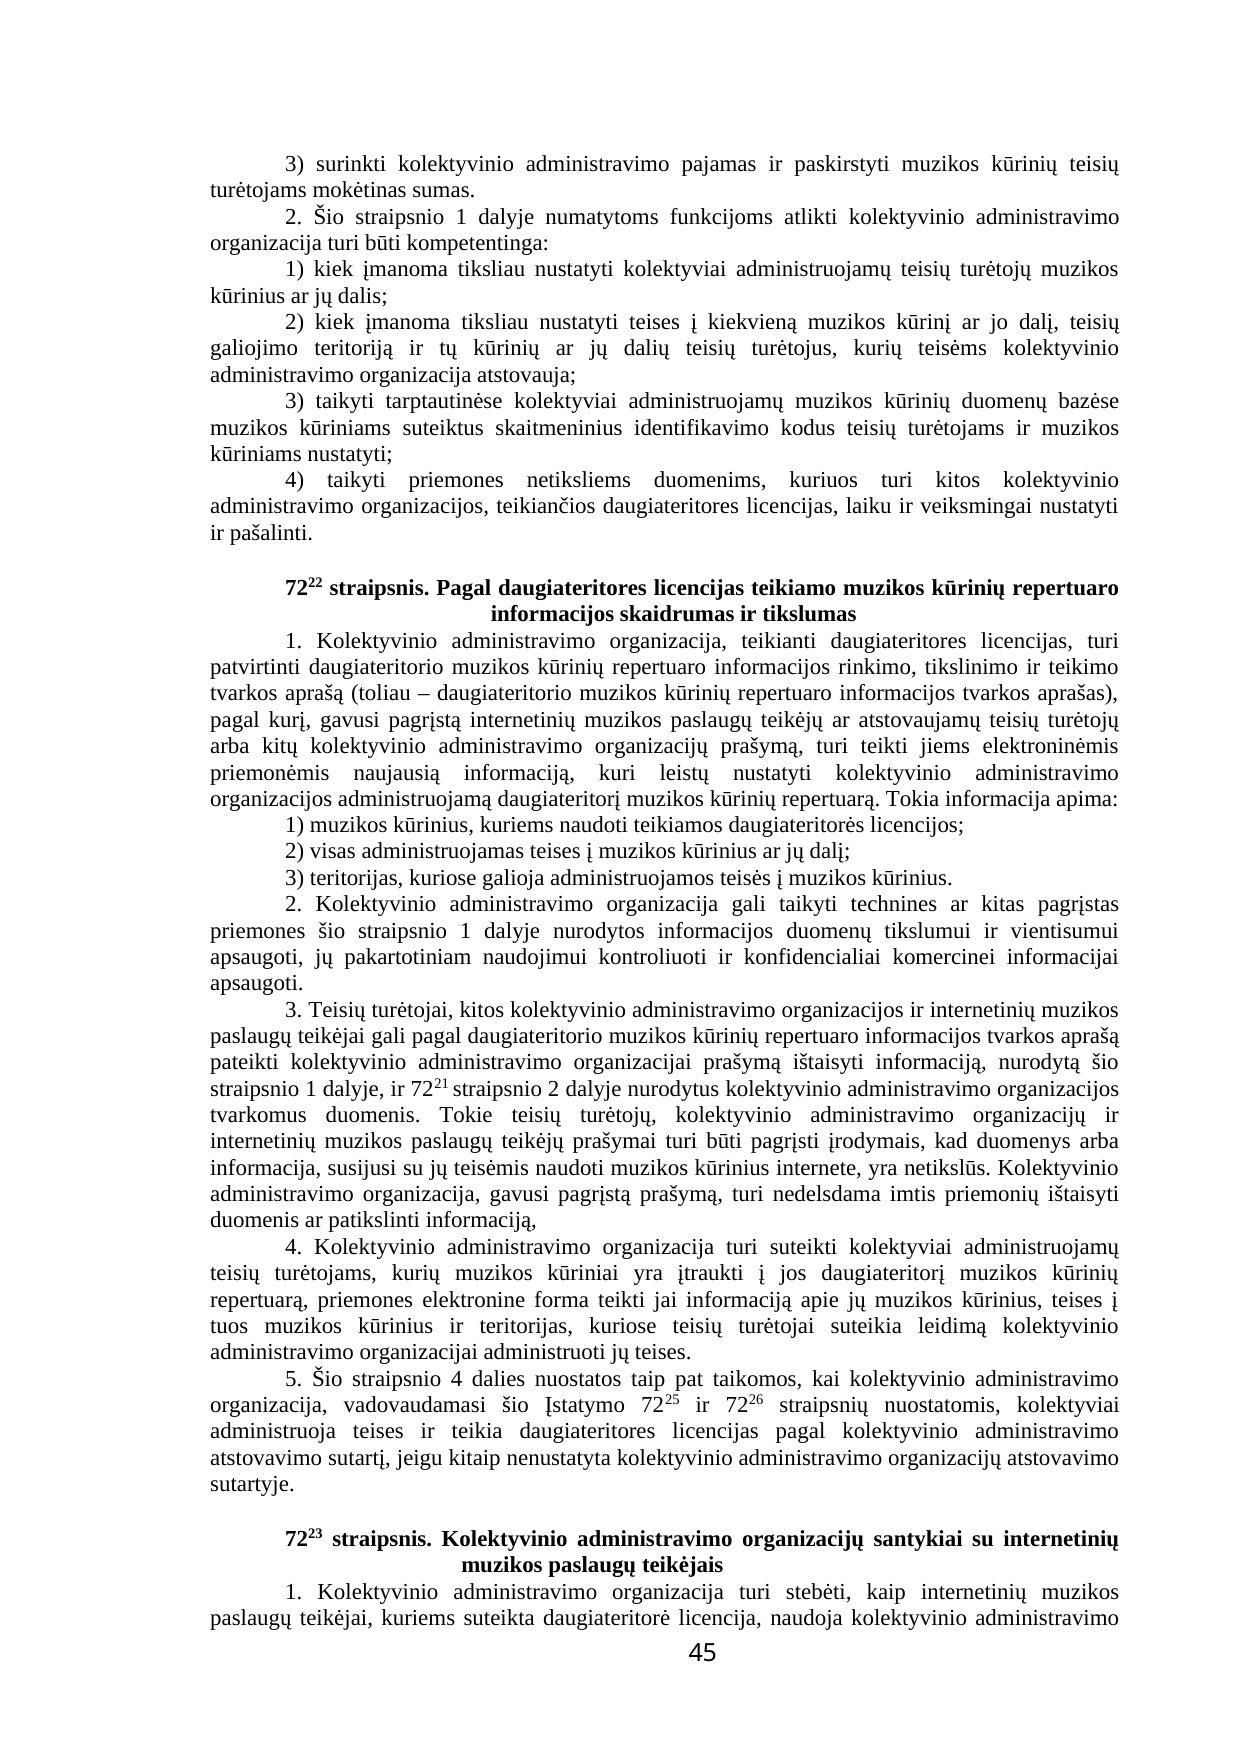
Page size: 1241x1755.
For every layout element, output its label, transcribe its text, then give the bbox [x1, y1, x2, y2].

text 5. Šio straipsnio 4 dalies nuostatos taip pat taikomos, kai kolektyvinio administravimo organizacija, vadovaudamasi šio Įstatymo 7225 ir 7226 straipsnių nuostatomis, kolektyviai administruoja teises ir teikia daugiateritores licencijas pagal kolektyvinio administravimo atstovavimo sutartį, jeigu kitaip nenustatyta kolektyvinio administravimo organizacijų atstovavimo sutartyje. [210, 1365, 1120, 1496]
text 3) taikyti tarptautinėse kolektyviai administruojamų muzikos kūrinių duomenų bazėse muzikos kūriniams suteiktus skaitmeninius identifikavimo kodus teisių turėtojams ir muzikos kūriniams nustatyti; [210, 387, 1120, 466]
text 1. Kolektyvinio administravimo organizacija, teikianti daugiateritores licencijas, turi patvirtinti daugiateritorio muzikos kūrinių repertuaro informacijos rinkimo, tikslinimo ir teikimo tvarkos aprašą (toliau – daugiateritorio muzikos kūrinių repertuaro informacijos tvarkos aprašas), pagal kurį, gavusi pagrįstą internetinių muzikos paslaugų teikėjų ar atstovaujamų teisių turėtojų arba kitų kolektyvinio administravimo organizacijų prašymą, turi teikti jiems elektroninėmis priemonėmis naujausią informaciją, kuri leistų nustatyti kolektyvinio administravimo organizacijos administruojamą daugiateritorį muzikos kūrinių repertuarą. Tokia informacija apima: [210, 627, 1120, 811]
text 7222 straipsnis. Pagal daugiateritores licencijas teikiamo muzikos kūrinių repertuaro informacijos skaidrumas ir tikslumas [285, 574, 1120, 627]
text 4. Kolektyvinio administravimo organizacija turi suteikti kolektyviai administruojamų teisių turėtojams, kurių muzikos kūriniai yra įtraukti į jos daugiateritorį muzikos kūrinių repertuarą, priemones elektronine forma teikti jai informaciją apie jų muzikos kūrinius, teises į tuos muzikos kūrinius ir teritorijas, kuriose teisių turėtojai suteikia leidimą kolektyvinio administravimo organizacijai administruoti jų teises. [210, 1233, 1120, 1365]
text 1. Kolektyvinio administravimo organizacija turi stebėti, kaip internetinių muzikos paslaugų teikėjai, kuriems suteikta daugiateritorė licencija, naudoja kolektyvinio administravimo [210, 1578, 1120, 1631]
text 3) surinkti kolektyvinio administravimo pajamas ir paskirstyti muzikos kūrinių teisių turėtojams mokėtinas sumas. [210, 150, 1120, 203]
text 2. Šio straipsnio 1 dalyje numatytoms funkcijoms atlikti kolektyvinio administravimo organizacija turi būti kompetentinga: [210, 203, 1120, 255]
text 7223 straipsnis. Kolektyvinio administravimo organizacijų santykiai su internetinių muzikos paslaugų teikėjais [285, 1525, 1120, 1578]
text 1) muzikos kūrinius, kuriems naudoti teikiamos daugiateritorės licencijos; [210, 811, 1120, 838]
text 2) kiek įmanoma tiksliau nustatyti teises į kiekvieną muzikos kūrinį ar jo dalį, teisių galiojimo teritoriją ir tų kūrinių ar jų dalių teisių turėtojus, kurių teisėms kolektyvinio administravimo organizacija atstovauja; [210, 308, 1120, 387]
text 3) teritorijas, kuriose galioja administruojamos teisės į muzikos kūrinius. [210, 864, 1120, 890]
text 2. Kolektyvinio administravimo organizacija gali taikyti technines ar kitas pagrįstas priemones šio straipsnio 1 dalyje nurodytos informacijos duomenų tikslumui ir vientisumui apsaugoti, jų pakartotiniam naudojimui kontroliuoti ir konfidencialiai komercinei informacijai apsaugoti. [210, 890, 1120, 996]
text 3. Teisių turėtojai, kitos kolektyvinio administravimo organizacijos ir internetinių muzikos paslaugų teikėjai gali pagal daugiateritorio muzikos kūrinių repertuaro informacijos tvarkos aprašą pateikti kolektyvinio administravimo organizacijai prašymą ištaisyti informaciją, nurodytą šio straipsnio 1 dalyje, ir 7221 straipsnio 2 dalyje nurodytus kolektyvinio administravimo organizacijos tvarkomus duomenis. Tokie teisių turėtojų, kolektyvinio administravimo organizacijų ir internetinių muzikos paslaugų teikėjų prašymai turi būti pagrįsti įrodymais, kad duomenys arba informacija, susijusi su jų teisėmis naudoti muzikos kūrinius internete, yra netikslūs. Kolektyvinio administravimo organizacija, gavusi pagrįstą prašymą, turi nedelsdama imtis priemonių ištaisyti duomenis ar patikslinti informaciją, [210, 996, 1120, 1233]
text 4) taikyti priemones netiksliems duomenims, kuriuos turi kitos kolektyvinio administravimo organizacijos, teikiančios daugiateritores licencijas, laiku ir veiksmingai nustatyti ir pašalinti. [210, 466, 1120, 545]
text 2) visas administruojamas teises į muzikos kūrinius ar jų dalį; [210, 838, 1120, 864]
text 1) kiek įmanoma tiksliau nustatyti kolektyviai administruojamų teisių turėtojų muzikos kūrinius ar jų dalis; [210, 255, 1120, 308]
